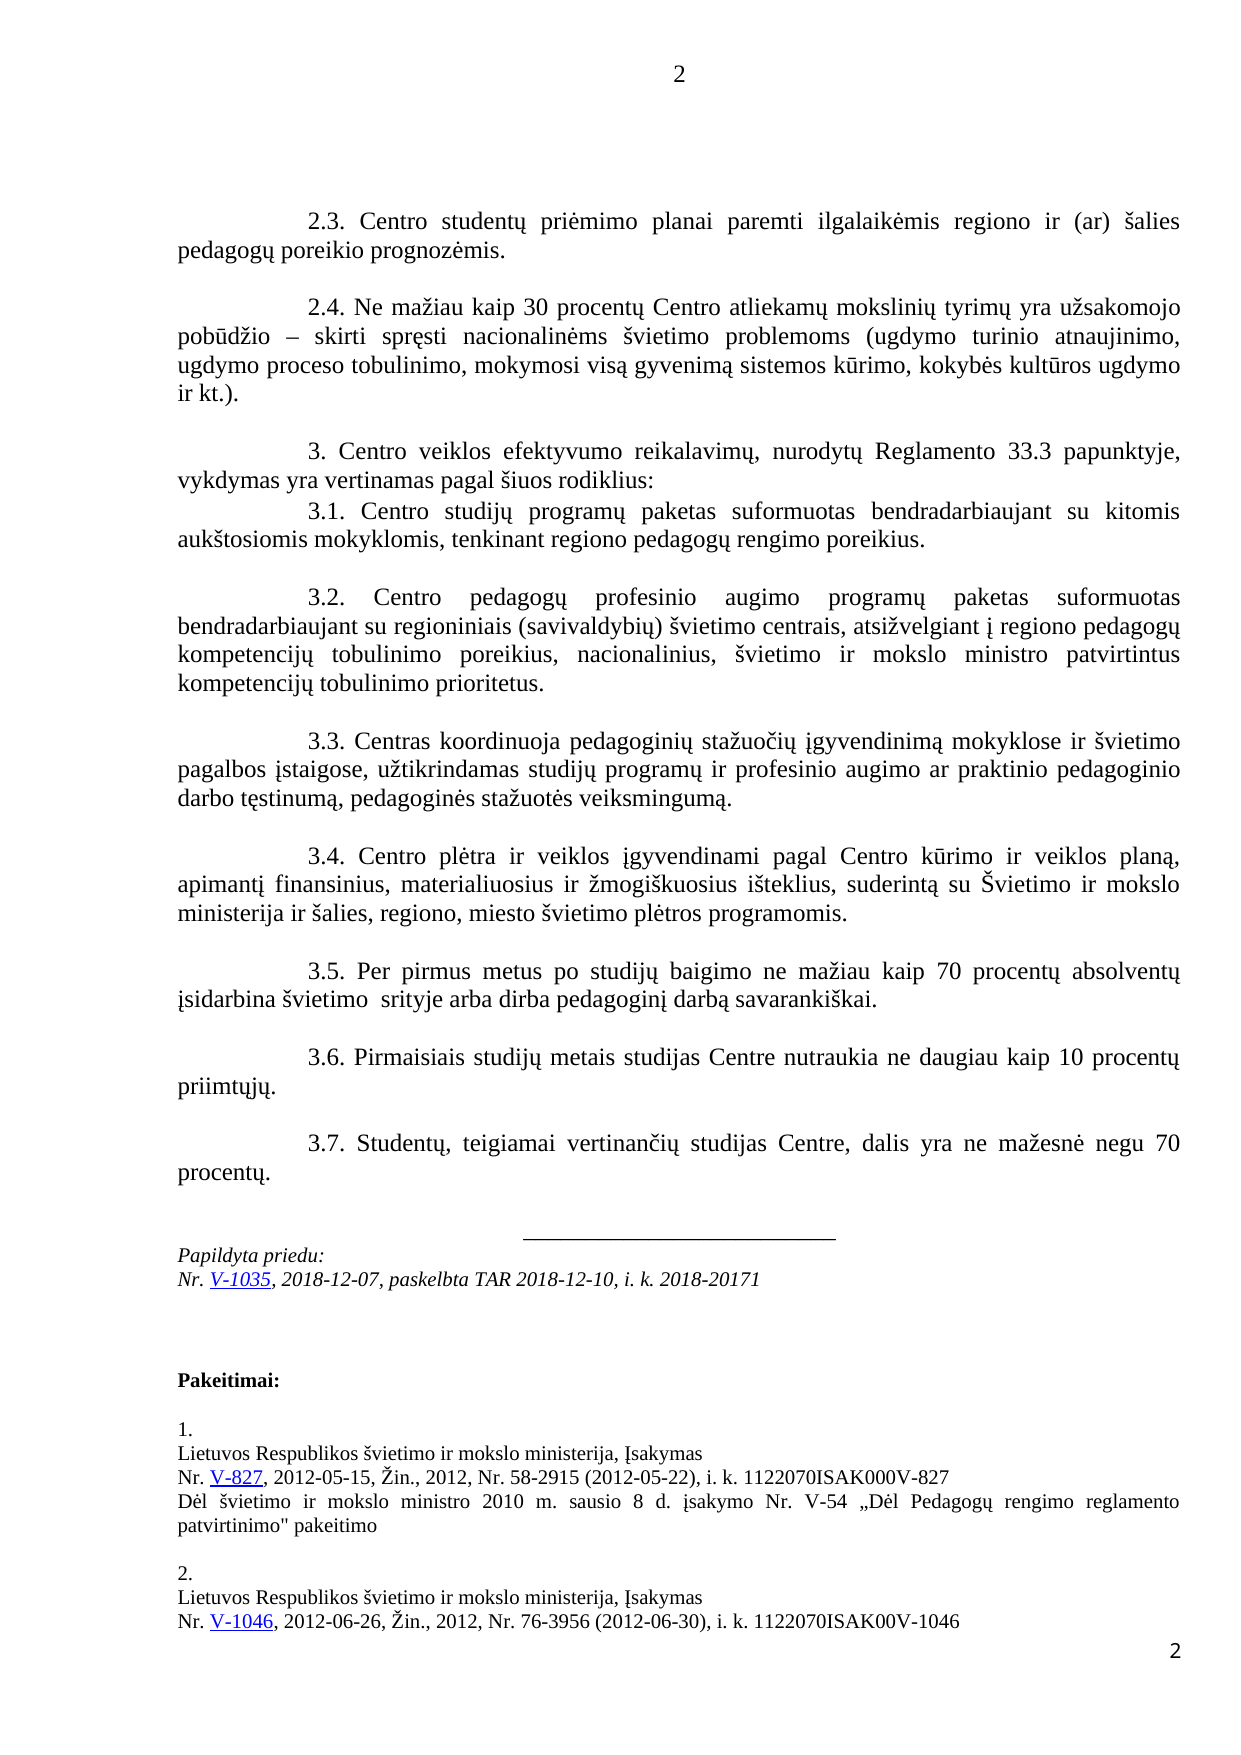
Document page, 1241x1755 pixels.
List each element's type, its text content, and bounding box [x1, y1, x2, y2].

text Dėl švietimo ir mokslo ministro 2010 m. sausio 8 d. įsakymo Nr. V-54 „Dėl Pedagogų rengimo reglamento patvirtinimo" pakeitimo [177, 1489, 1181, 1537]
text 3.7. Studentų, teigiamai vertinančių studijas Centre, dalis yra ne mažesnė negu 70 procentų. [177, 1128, 1181, 1186]
text 2.3. Centro studentų priėmimo planai paremti ilgalaikėmis regiono ir (ar) šalies pedagogų poreikio prognozėmis. [177, 206, 1181, 263]
text Pakeitimai: [177, 1368, 1181, 1392]
text Nr. V-827, 2012-05-15, Žin., 2012, Nr. 58-2915 (2012-05-22), i. k. 1122070ISAK000V-827 [177, 1464, 1181, 1489]
text Papildyta priedu: [177, 1243, 1181, 1267]
text 1. [177, 1416, 1181, 1441]
text Nr. V-1035, 2018-12-07, paskelbta TAR 2018-12-10, i. k. 2018-20171 [177, 1267, 1181, 1291]
text _________________________ [177, 1214, 1181, 1243]
text 3.2. Centro pedagogų profesinio augimo programų paketas suformuotas bendradarbiaujant su regioniniais (savivaldybių) švietimo centrais, atsižvelgiant į regiono pedagogų kompetencijų tobulinimo poreikius, nacionalinius, švietimo ir mokslo ministro patvirtintus kompetencijų tobulinimo prioritetus. [177, 582, 1181, 697]
text 3.5. Per pirmus metus po studijų baigimo ne mažiau kaip 70 procentų absolventų įsidarbina švietimo srityje arba dirba pedagoginį darbą savarankiškai. [177, 956, 1181, 1013]
text 3.6. Pirmaisiais studijų metais studijas Centre nutraukia ne daugiau kaip 10 procentų priimtųjų. [177, 1042, 1181, 1099]
text 3. Centro veiklos efektyvumo reikalavimų, nurodytų Reglamento 33.3 papunktyje, vykdymas yra vertinamas pagal šiuos rodiklius: [177, 436, 1181, 493]
text 3.3. Centras koordinuoja pedagoginių stažuočių įgyvendinimą mokyklose ir švietimo pagalbos įstaigose, užtikrindamas studijų programų ir profesinio augimo ar praktinio pedagoginio darbo tęstinumą, pedagoginės stažuotės veiksmingumą. [177, 726, 1181, 812]
text Lietuvos Respublikos švietimo ir mokslo ministerija, Įsakymas [177, 1441, 1181, 1464]
text 3.1. Centro studijų programų paketas suformuotas bendradarbiaujant su kitomis aukštosiomis mokyklomis, tenkinant regiono pedagogų rengimo poreikius. [177, 496, 1181, 553]
text Lietuvos Respublikos švietimo ir mokslo ministerija, Įsakymas [177, 1585, 1181, 1609]
text Nr. V-1046, 2012-06-26, Žin., 2012, Nr. 76-3956 (2012-06-30), i. k. 1122070ISAK00V-1046 [177, 1609, 1181, 1633]
text 3.4. Centro plėtra ir veiklos įgyvendinami pagal Centro kūrimo ir veiklos planą, apimantį finansinius, materialiuosius ir žmogiškuosius išteklius, suderintą su Švietimo ir mokslo ministerija ir šalies, regiono, miesto švietimo plėtros programomis. [177, 841, 1181, 927]
text 2.4. Ne mažiau kaip 30 procentų Centro atliekamų mokslinių tyrimų yra užsakomojo pobūdžio – skirti spręsti nacionalinėms švietimo problemoms (ugdymo turinio atnaujinimo, ugdymo proceso tobulinimo, mokymosi visą gyvenimą sistemos kūrimo, kokybės kultūros ugdymo ir kt.). [177, 292, 1181, 407]
text 2. [177, 1561, 1181, 1585]
